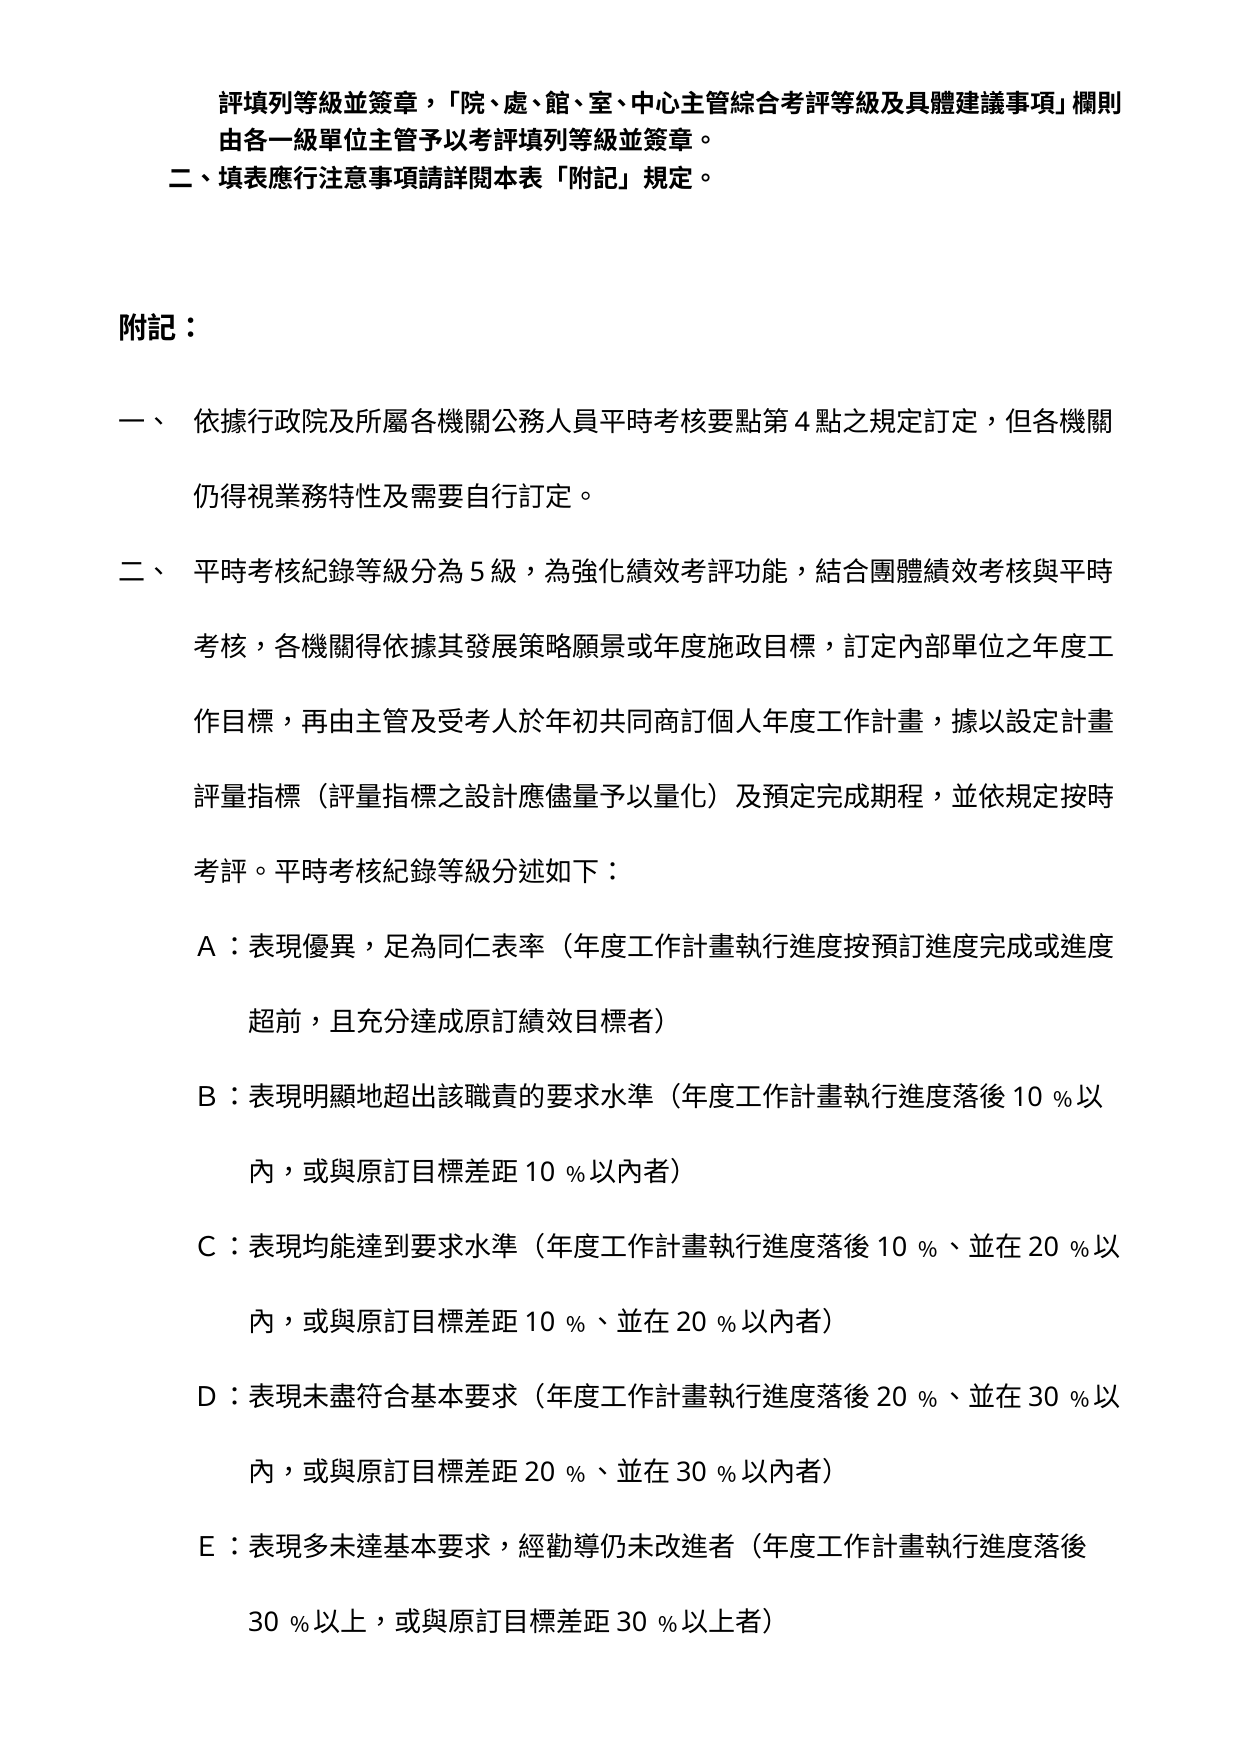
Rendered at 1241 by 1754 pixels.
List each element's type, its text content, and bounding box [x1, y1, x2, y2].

text Ｃ：表現均能達到要求水準（年度工作計畫執行進度落後10 ﹪、並在20 ﹪以內，或與原訂目標差距10 ﹪、並在20 ﹪以內者） [194, 1207, 1122, 1357]
list 平時考核紀錄等級分為5級，為強化績效考評功能，結合團體績效考核與平時考核，各機關得依據其發展策略願景或年度施政目標，訂定內部單位之年度工作目標，再由主管及受考人於年初共同商訂個人年度工作計畫，據以設定計畫評量指標（評量指標之設計應儘量予以量化）及預定完成期程，並依規定按時考評。平時考核紀錄等級分述如下： [118, 532, 1122, 907]
text Ｂ：表現明顯地超出該職責的要求水準（年度工作計畫執行進度落後10 ﹪以內，或與原訂目標差距10 ﹪以內者） [194, 1057, 1122, 1207]
list 依據行政院及所屬各機關公務人員平時考核要點第4點之規定訂定，但各機關仍得視業務特性及需要自行訂定。 [118, 382, 1122, 532]
text 附記： [118, 289, 1122, 364]
text 評填列等級並簽章，「院、處、館、室、中心主管綜合考評等級及具體建議事項」欄則由各一級單位主管予以考評填列等級並簽章。 [118, 82, 1122, 157]
text Ｄ：表現未盡符合基本要求（年度工作計畫執行進度落後20 ﹪、並在30 ﹪以內，或與原訂目標差距20 ﹪、並在30 ﹪以內者） [194, 1357, 1122, 1507]
text 二、填表應行注意事項請詳閱本表「附記」規定。 [118, 157, 1122, 195]
text Ａ：表現優異，足為同仁表率（年度工作計畫執行進度按預訂進度完成或進度超前，且充分達成原訂績效目標者） [194, 907, 1122, 1057]
text Ｅ：表現多未達基本要求，經勸導仍未改進者（年度工作計畫執行進度落後30 ﹪以上，或與原訂目標差距30 ﹪以上者） [194, 1507, 1122, 1657]
